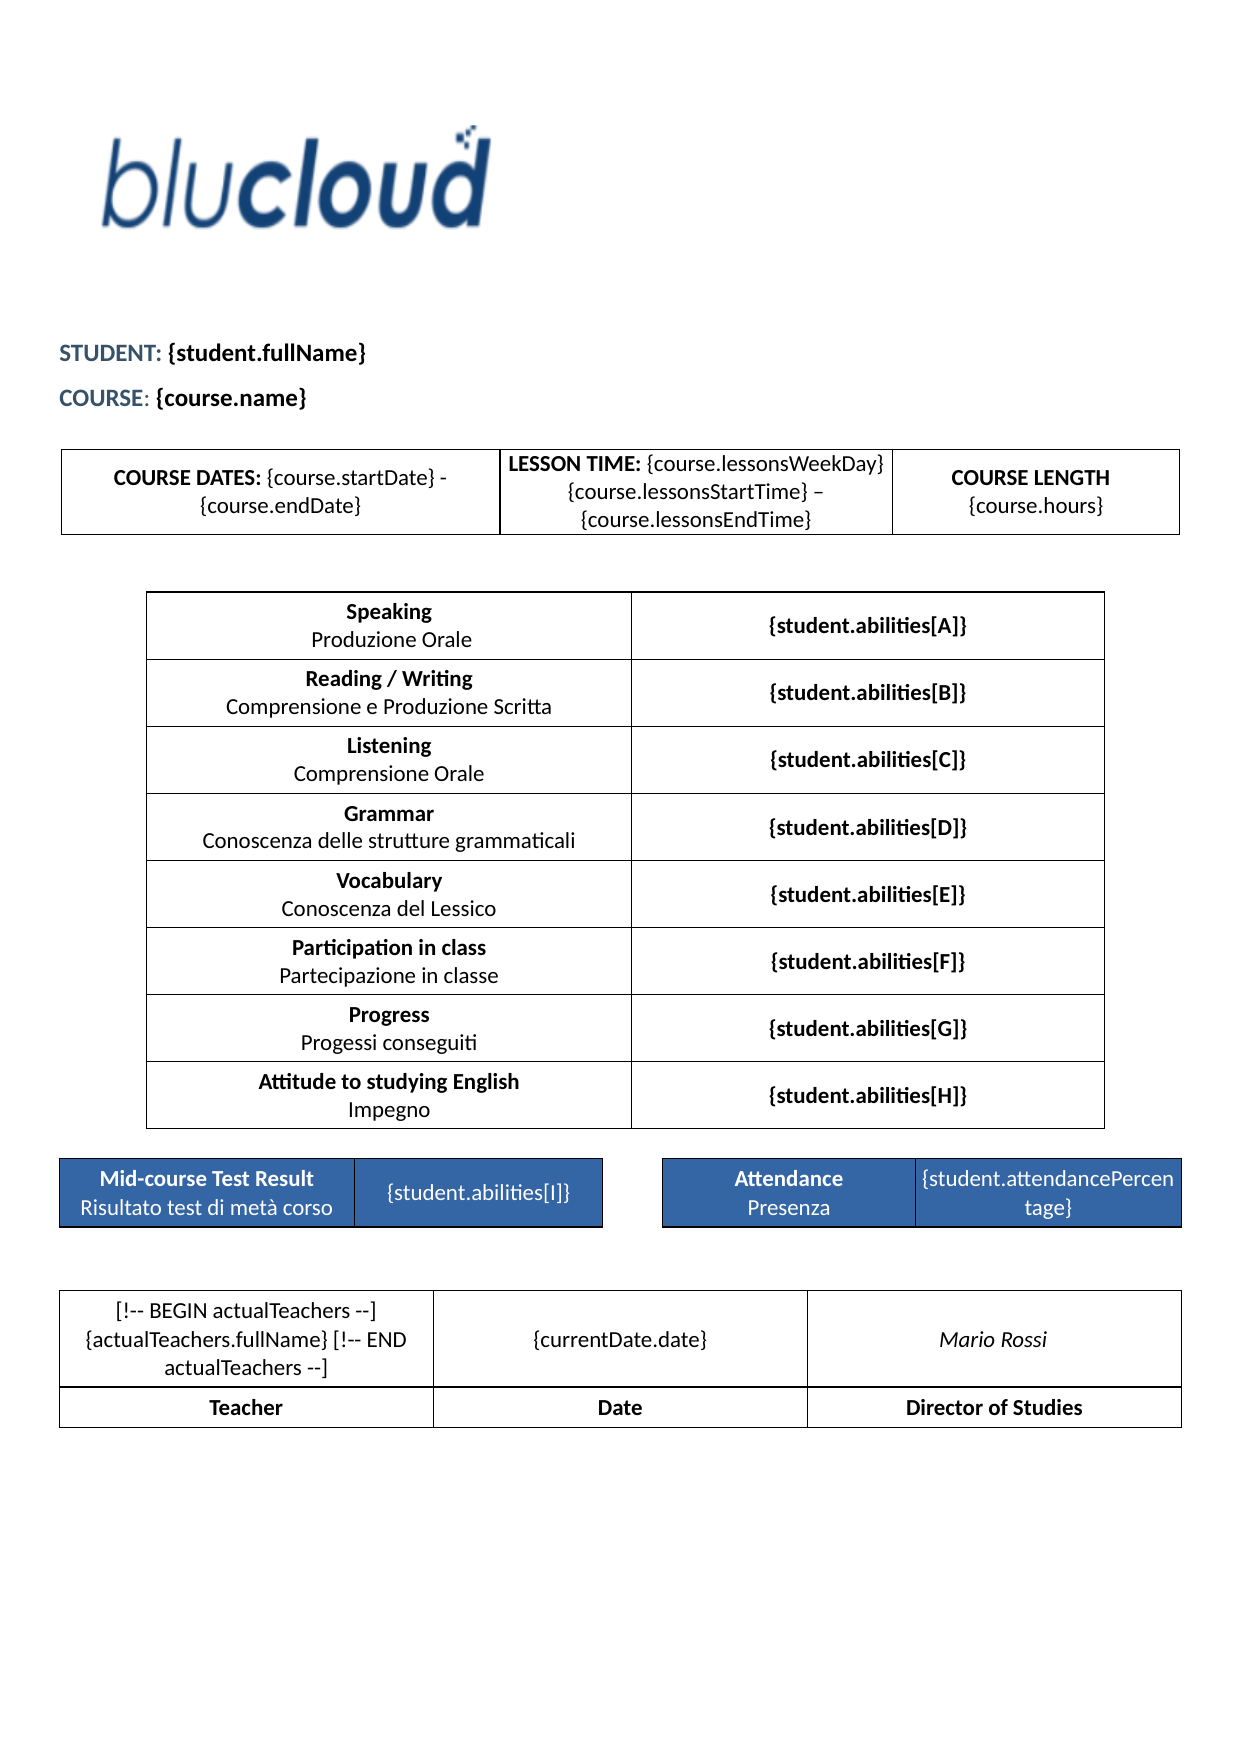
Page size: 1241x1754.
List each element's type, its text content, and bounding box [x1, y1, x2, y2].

table_cell Teacher [60, 1388, 433, 1427]
picture [52, 125, 546, 241]
table_cell Attitude to studying English Impegno [147, 1062, 631, 1128]
text COURSE: {course.name} [59, 382, 1181, 413]
text STUDENT: {student.fullName} [59, 337, 1181, 367]
table_cell {student.abilities[G]} [632, 995, 1104, 1061]
table_cell {student.abilities[F]} [632, 928, 1104, 994]
table_cell {student.abilities[D]} [632, 794, 1104, 860]
table_header LESSON TIME: {course.lessonsWeekDay} {course.lessonsStartTime} – {course.lessonsEndTime} [501, 450, 892, 533]
table_cell Director of Studies [808, 1388, 1181, 1427]
table_cell {student.abilities[B]} [632, 660, 1104, 726]
table_cell Reading / Writing Comprensione e Produzione Scritta [147, 660, 631, 726]
table_header Attendance Presenza [663, 1159, 915, 1226]
table_cell Grammar Conoscenza delle strutture grammaticali [147, 794, 631, 860]
table_cell Participation in class Partecipazione in classe [147, 928, 631, 994]
table_header Speaking Produzione Orale [147, 593, 631, 658]
table_header {student.abilities[A]} [632, 593, 1104, 658]
table_cell Listening Comprensione Orale [147, 727, 631, 793]
table_cell {student.abilities[C]} [632, 727, 1104, 793]
table_cell {student.abilities[E]} [632, 861, 1104, 927]
table_header Mario Rossi [808, 1291, 1181, 1386]
table_header {currentDate.date} [434, 1291, 807, 1386]
table_cell Progress Progessi conseguiti [147, 995, 631, 1061]
table_cell {student.abilities[H]} [632, 1062, 1104, 1128]
table_header {student.attendancePercentage} [916, 1159, 1181, 1226]
table_cell Vocabulary Conoscenza del Lessico [147, 861, 631, 927]
table_header [!-- BEGIN actualTeachers --] {actualTeachers.fullName} [!-- END actualTeachers --] [60, 1291, 433, 1386]
table_header {student.abilities[I]} [355, 1159, 602, 1226]
table_header [603, 1158, 662, 1226]
table_header COURSE LENGTH {course.hours} [893, 450, 1179, 533]
table_header Mid-course Test Result Risultato test di metà corso [60, 1159, 354, 1226]
table_header COURSE DATES: {course.startDate} - {course.endDate} [62, 450, 499, 533]
table_cell Date [434, 1388, 807, 1427]
